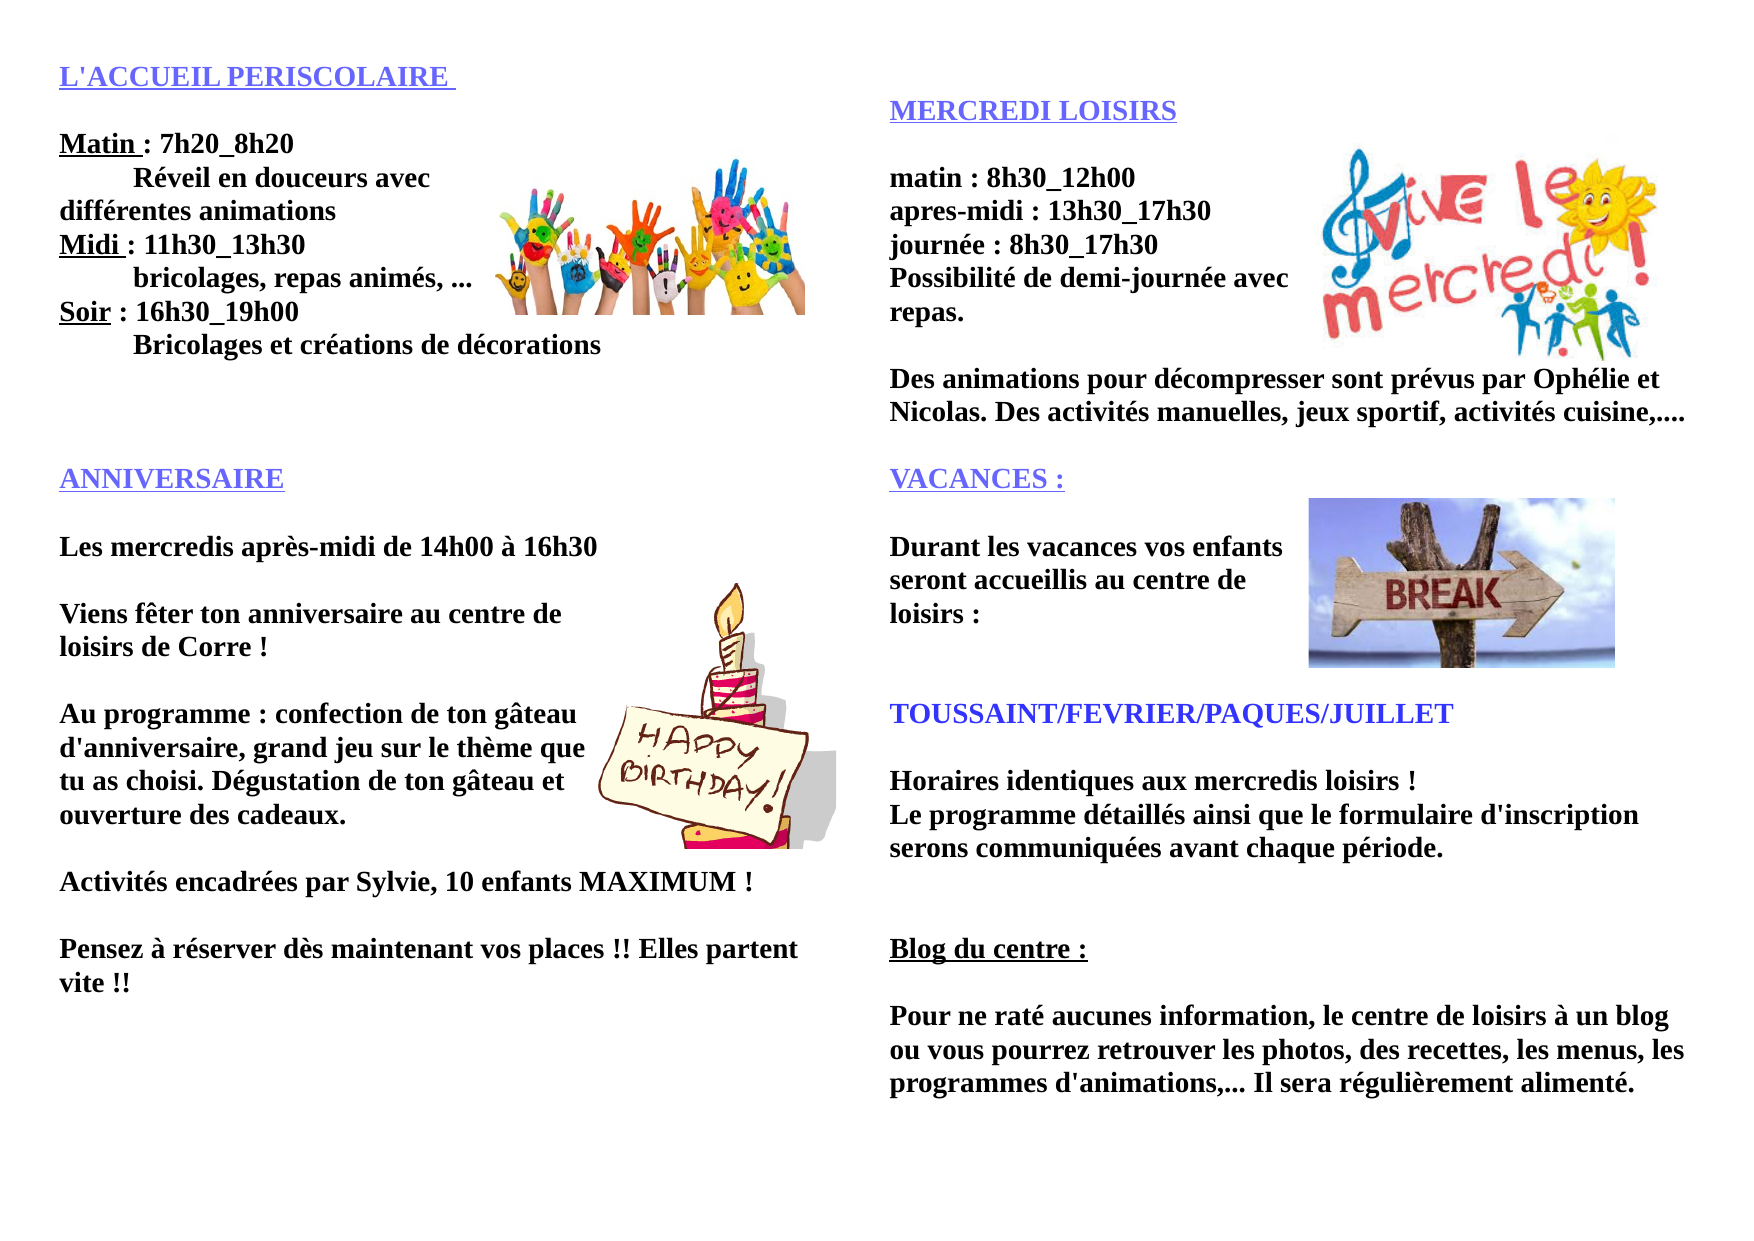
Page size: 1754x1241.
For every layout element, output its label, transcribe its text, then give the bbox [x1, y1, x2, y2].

text Des animations pour décompresser sont prévus par Ophélie et Nicolas. Des activités manuelles, jeux sportif, activités cuisine,.... [889, 361, 1695, 428]
text journée : 8h30_17h30 [889, 227, 1313, 260]
picture [1313, 133, 1673, 361]
text Les mercredis après-midi de 14h00 à 16h30 [59, 529, 877, 562]
text Pour ne raté aucunes information, le centre de loisirs à un blog ou vous pourrez retrouver les photos, des recettes, les menus, les programmes d'animations,... Il sera régulièrement alimenté. [889, 998, 1695, 1099]
text [1673, 160, 1695, 193]
text Le programme détaillés ainsi que le formulaire d'inscription serons communiquées avant chaque période. [889, 797, 1695, 864]
text [837, 596, 877, 663]
text [1673, 193, 1695, 227]
text L'ACCUEIL PERISCOLAIRE [59, 59, 877, 93]
text TOUSSAINT/FEVRIER/PAQUES/JUILLET [889, 696, 1695, 730]
text VACANCES : [889, 462, 1695, 495]
text Activités encadrées par Sylvie, 10 enfants MAXIMUM ! [59, 864, 877, 898]
text matin : 8h30_12h00 [889, 160, 1313, 193]
text [1673, 227, 1695, 260]
text [837, 696, 877, 831]
text Durant les vacances vos enfants seront accueillis au centre de loisirs : [889, 529, 1308, 629]
text apres-midi : 13h30_17h30 [889, 193, 1313, 227]
text Au programme : confection de ton gâteau d'anniversaire, grand jeu sur le thème que tu as choisi. Dégustation de ton gâteau et ouverture des cadeaux. [59, 696, 591, 831]
text Blog du centre : [889, 931, 1695, 965]
picture [1308, 498, 1615, 668]
text Horaires identiques aux mercredis loisirs ! [889, 763, 1695, 797]
text Matin : 7h20_8h20 Réveil en douceurs avec différentes animations [59, 126, 877, 227]
text [805, 227, 877, 294]
text [1673, 260, 1695, 327]
picture [495, 147, 805, 315]
text Midi : 11h30_13h30 bricolages, repas animés, ... [59, 227, 495, 294]
text [1615, 529, 1695, 629]
text Viens fêter ton anniversaire au centre de loisirs de Corre ! [59, 596, 591, 663]
text Soir : 16h30_19h00 Bricolages et créations de décorations [59, 294, 877, 361]
text MERCREDI LOISIRS [889, 93, 1695, 126]
picture [591, 572, 837, 849]
text Pensez à réserver dès maintenant vos places !! Elles partent vite !! [59, 931, 877, 998]
text ANNIVERSAIRE [59, 462, 877, 495]
text Possibilité de demi-journée avec repas. [889, 260, 1313, 327]
